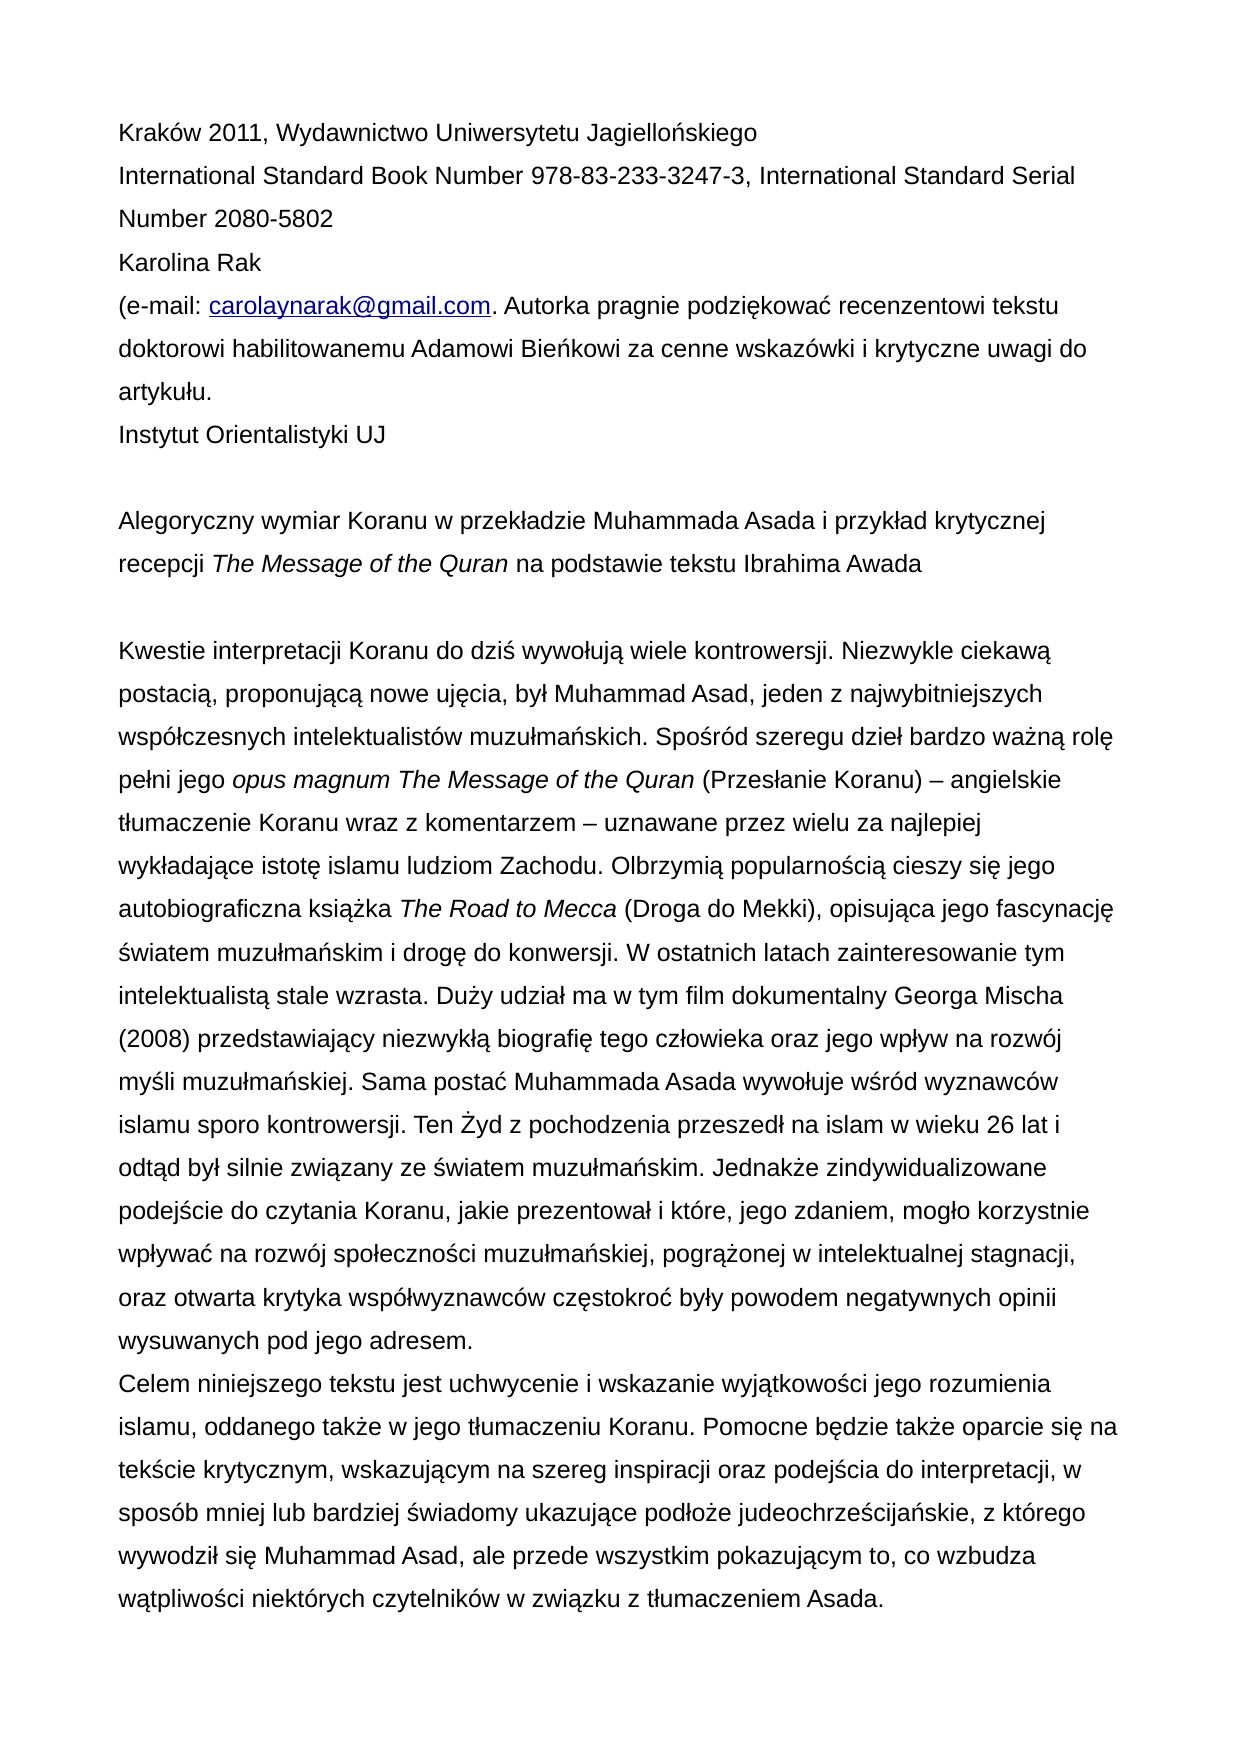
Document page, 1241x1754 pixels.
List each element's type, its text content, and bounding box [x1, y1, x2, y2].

text Kraków 2011, Wydawnictwo Uniwersytetu Jagiellońskiego [118, 118, 1122, 147]
subtitle Alegoryczny wymiar Koranu w przekładzie Muhammada Asada i przykład krytycznej recepcji The Message of the Quran na podstawie tekstu Ibrahima Awada [118, 506, 1122, 578]
text Instytut Orientalistyki UJ [118, 420, 1122, 449]
text Kwestie interpretacji Koranu do dziś wywołują wiele kontrowersji. Niezwykle ciekawą postacią, proponującą nowe ujęcia, był Muhammad Asad, jeden z najwybitniejszych współczesnych intelektualistów muzułmańskich. Spośród szeregu dzieł bardzo ważną rolę pełni jego opus magnum The Message of the Quran (Przesłanie Koranu) – angielskie tłumaczenie Koranu wraz z komentarzem – uznawane przez wielu za najlepiej wykładające istotę islamu ludziom Zachodu. Olbrzymią popularnością cieszy się jego autobiograficzna książka The Road to Mecca (Droga do Mekki), opisująca jego fascynację światem muzułmańskim i drogę do konwersji. W ostatnich latach zainteresowanie tym intelektualistą stale wzrasta. Duży udział ma w tym film dokumentalny Georga Mischa (2008) przedstawiający niezwykłą biografię tego człowieka oraz jego wpływ na rozwój myśli muzułmańskiej. Sama postać Muhammada Asada wywołuje wśród wyznawców islamu sporo kontrowersji. Ten Żyd z pochodzenia przeszedł na islam w wieku 26 lat i odtąd był silnie związany ze światem muzułmańskim. Jednakże zindywidualizowane podejście do czytania Koranu, jakie prezentował i które, jego zdaniem, mogło korzystnie wpływać na rozwój społeczności muzułmańskiej, pogrążonej w intelektualnej stagnacji, oraz otwarta krytyka współwyznawców częstokroć były powodem negatywnych opinii wysuwanych pod jego adresem. [118, 636, 1122, 1354]
text International Standard Book Number 978-83-233-3247-3, International Standard Serial Number 2080-5802 [118, 161, 1122, 233]
text Celem niniejszego tekstu jest uchwycenie i wskazanie wyjątkowości jego rozumienia islamu, oddanego także w jego tłumaczeniu Koranu. Pomocne będzie także oparcie się na tekście krytycznym, wskazującym na szereg inspiracji oraz podejścia do interpretacji, w sposób mniej lub bardziej świadomy ukazujące podłoże judeochrześcijańskie, z którego wywodził się Muhammad Asad, ale przede wszystkim pokazującym to, co wzbudza wątpliwości niektórych czytelników w związku z tłumaczeniem Asada. [118, 1369, 1122, 1613]
text (e-mail: carolaynarak@gmail.com. Autorka pragnie podziękować recenzentowi tekstu doktorowi habilitowanemu Adamowi Bieńkowi za cenne wskazówki i krytyczne uwagi do artykułu. [118, 291, 1122, 406]
text Karolina Rak [118, 247, 1122, 276]
